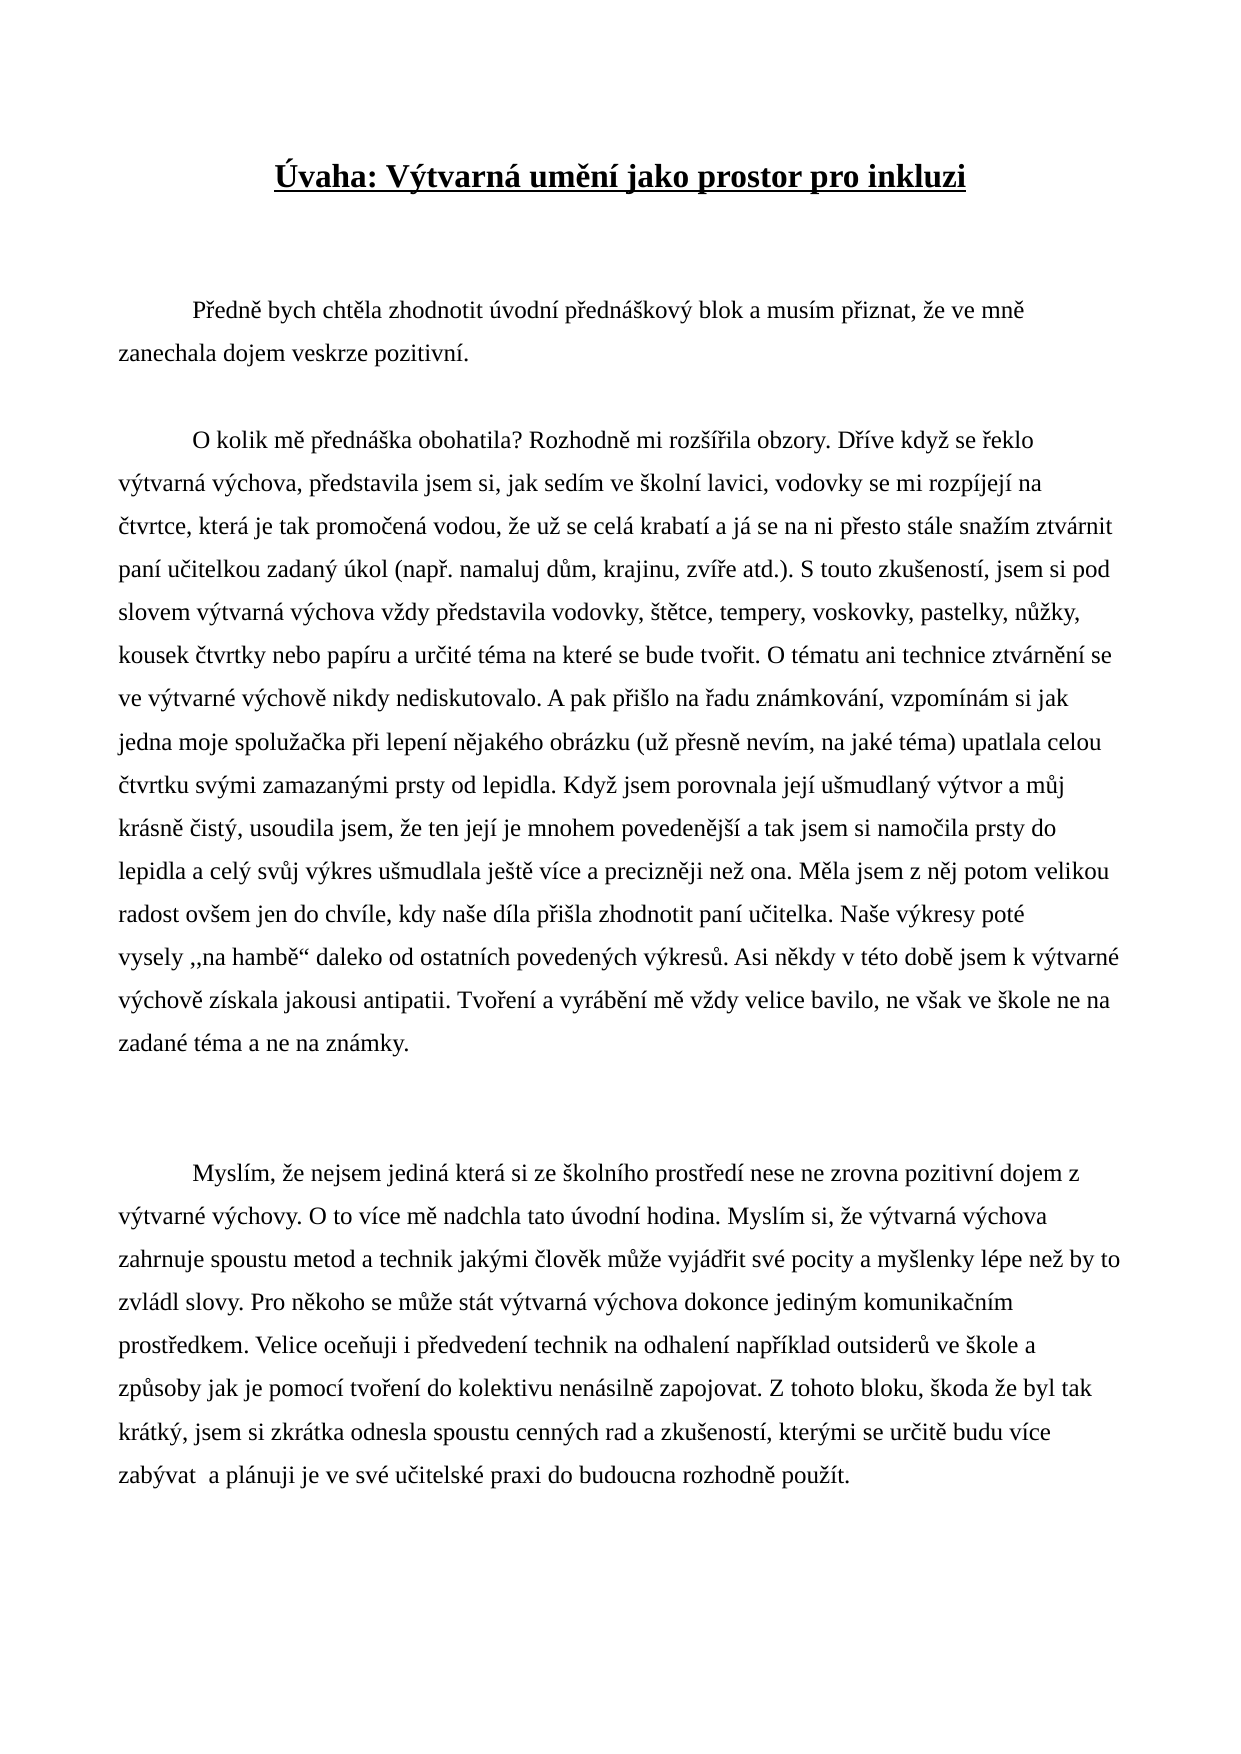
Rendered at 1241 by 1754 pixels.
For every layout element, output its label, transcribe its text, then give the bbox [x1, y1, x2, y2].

text Myslím, že nejsem jediná která si ze školního prostředí nese ne zrovna pozitivní dojem z výtvarné výchovy. O to více mě nadchla tato úvodní hodina. Myslím si, že výtvarná výchova zahrnuje spoustu metod a technik jakými člověk může vyjádřit své pocity a myšlenky lépe než by to zvládl slovy. Pro někoho se může stát výtvarná výchova dokonce jediným komunikačním prostředkem. Velice oceňuji i předvedení technik na odhalení například outsiderů ve škole a způsoby jak je pomocí tvoření do kolektivu nenásilně zapojovat. Z tohoto bloku, škoda že byl tak krátký, jsem si zkrátka odnesla spoustu cenných rad a zkušeností, kterými se určitě budu více zabývat a plánuji je ve své učitelské praxi do budoucna rozhodně použít. [118, 1158, 1122, 1488]
text O kolik mě přednáška obohatila? Rozhodně mi rozšířila obzory. Dříve když se řeklo výtvarná výchova, představila jsem si, jak sedím ve školní lavici, vodovky se mi rozpíjejí na čtvrtce, která je tak promočená vodou, že už se celá krabatí a já se na ni přesto stále snažím ztvárnit paní učitelkou zadaný úkol (např. namaluj dům, krajinu, zvíře atd.). S touto zkušeností, jsem si pod slovem výtvarná výchova vždy představila vodovky, štětce, tempery, voskovky, pastelky, nůžky, kousek čtvrtky nebo papíru a určité téma na které se bude tvořit. O tématu ani technice ztvárnění se ve výtvarné výchově nikdy nediskutovalo. A pak přišlo na řadu známkování, vzpomínám si jak jedna moje spolužačka při lepení nějakého obrázku (už přesně nevím, na jaké téma) upatlala celou čtvrtku svými zamazanými prsty od lepidla. Když jsem porovnala její ušmudlaný výtvor a můj krásně čistý, usoudila jsem, že ten její je mnohem povedenější a tak jsem si namočila prsty do lepidla a celý svůj výkres ušmudlala ještě více a precizněji než ona. Měla jsem z něj potom velikou radost ovšem jen do chvíle, kdy naše díla přišla zhodnotit paní učitelka. Naše výkresy poté vysely ,,na hambě“ daleko od ostatních povedených výkresů. Asi někdy v této době jsem k výtvarné výchově získala jakousi antipatii. Tvoření a vyrábění mě vždy velice bavilo, ne však ve škole ne na zadané téma a ne na známky. [118, 425, 1122, 1057]
text Úvaha: Výtvarná umění jako prostor pro inkluzi [118, 156, 1122, 195]
text Předně bych chtěla zhodnotit úvodní přednáškový blok a musím přiznat, že ve mně zanechala dojem veskrze pozitivní. [118, 295, 1122, 367]
